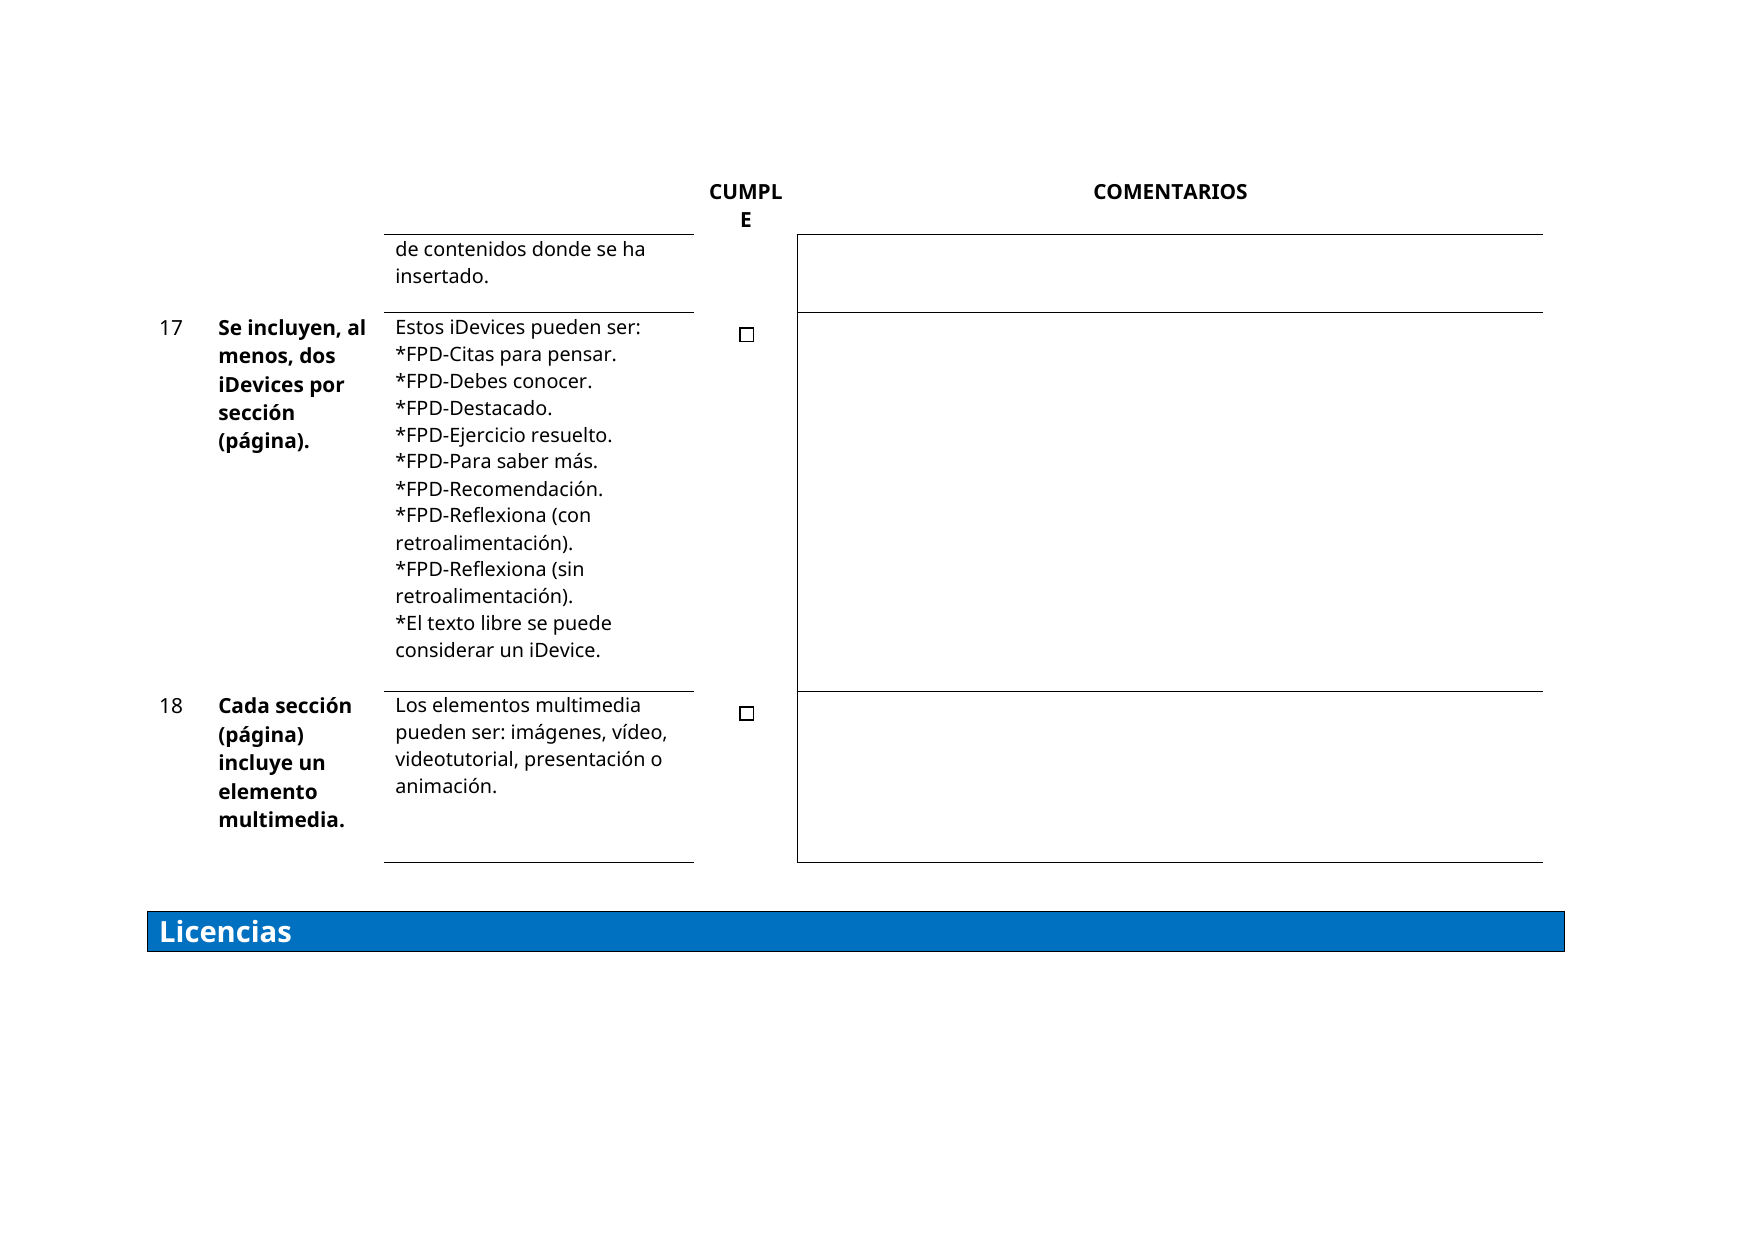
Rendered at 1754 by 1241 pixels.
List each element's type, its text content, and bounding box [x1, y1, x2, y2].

table_header CUMPLE [694, 177, 797, 234]
table_cell Cada sección (página) incluye un elemento multimedia. [207, 691, 384, 862]
table_cell [694, 234, 797, 312]
table_header [207, 177, 443, 234]
table_cell [798, 235, 1543, 312]
table_header COMENTARIOS [797, 177, 1543, 234]
table_cell [694, 691, 797, 862]
table_cell [798, 313, 1543, 691]
text Archivos [148, 952, 1606, 992]
table_cell Los elementos multimedia pueden ser: imágenes, vídeo, videotutorial, presentación o animación. [384, 692, 694, 862]
table_cell Estos iDevices pueden ser: *FPD-Citas para pensar. *FPD-Debes conocer. *FPD-Destacado. *FPD-Ejercicio resuelto. *FPD-Para saber más. *FPD-Recomendación. *FPD-Reflexiona (con retroalimentación). *FPD-Reflexiona (sin retroalimentación). *El texto libre se puede considerar un iDevice. [384, 313, 694, 691]
table_cell Se incluyen, al menos, dos iDevices por sección (página). [207, 312, 384, 691]
table_header [443, 177, 694, 234]
table_cell [694, 312, 797, 691]
table_cell [207, 234, 384, 312]
table_cell de contenidos donde se ha insertado. [384, 235, 694, 312]
table_cell [148, 234, 207, 312]
table_cell 17 [148, 312, 207, 691]
table_cell [798, 692, 1543, 862]
table_cell 18 [148, 691, 207, 862]
table_header [148, 177, 207, 234]
table_header Licencias [148, 912, 1564, 951]
